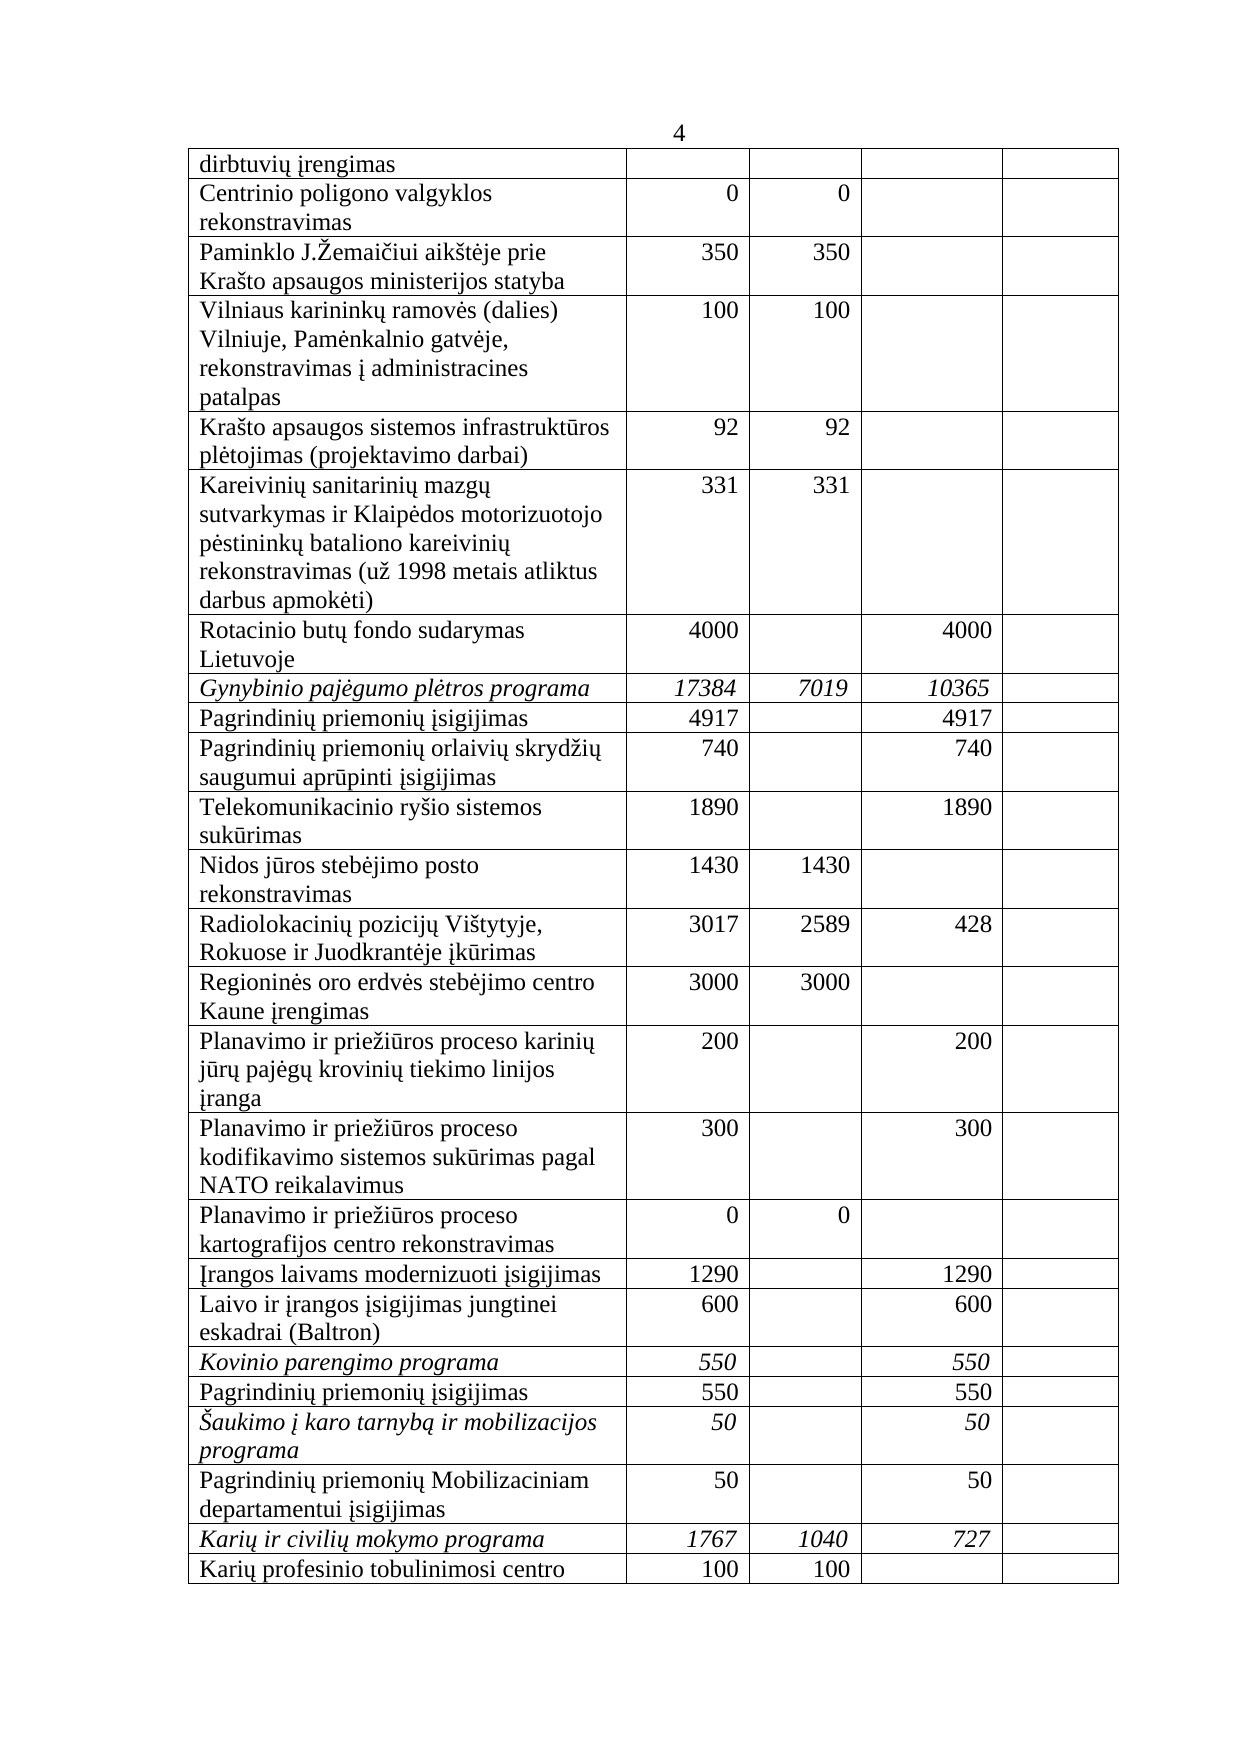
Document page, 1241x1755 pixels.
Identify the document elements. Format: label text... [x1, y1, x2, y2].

table_cell Gynybinio pajėgumo plėtros programa [189, 674, 626, 702]
table_cell [750, 1465, 861, 1523]
table_cell [750, 1259, 861, 1288]
table_cell 600 [627, 1289, 749, 1346]
table_cell [1003, 179, 1118, 236]
table_cell [1003, 1259, 1118, 1288]
table_cell [750, 733, 861, 791]
table_cell 550 [862, 1377, 1002, 1406]
table_cell 300 [627, 1113, 749, 1199]
table_cell 3017 [627, 909, 749, 966]
table_cell 100 [750, 296, 861, 411]
table_cell Įrangos laivams modernizuoti įsigijimas [189, 1259, 626, 1288]
table_cell [1003, 1554, 1118, 1582]
table_cell [750, 615, 861, 672]
table_cell [750, 149, 861, 177]
table_cell [1003, 237, 1118, 294]
table_cell Pagrindinių priemonių įsigijimas [189, 1377, 626, 1406]
table_cell 4000 [627, 615, 749, 672]
table_cell 350 [750, 237, 861, 294]
table_cell Planavimo ir priežiūros proceso kartografijos centro rekonstravimas [189, 1200, 626, 1258]
table_cell 100 [750, 1554, 861, 1582]
table_cell Nidos jūros stebėjimo posto rekonstravimas [189, 850, 626, 908]
table_cell 0 [750, 1200, 861, 1258]
table_cell [750, 1289, 861, 1346]
table_cell Centrinio poligono valgyklos rekonstravimas [189, 179, 626, 236]
table_cell 100 [627, 296, 749, 411]
table_cell 727 [862, 1524, 1002, 1553]
table_cell Planavimo ir priežiūros proceso kodifikavimo sistemos sukūrimas pagal NATO reikalavimus [189, 1113, 626, 1199]
table_cell 600 [862, 1289, 1002, 1346]
table_cell 200 [862, 1026, 1002, 1112]
table_cell [750, 1347, 861, 1376]
table_cell [750, 1026, 861, 1112]
table_cell 4917 [627, 703, 749, 732]
table_cell [1003, 1026, 1118, 1112]
table_cell - dirbtuvių įrengimas [189, 149, 626, 177]
table_cell Karių profesinio tobulinimosi centro [189, 1554, 626, 1582]
table_cell Pagrindinių priemonių orlaivių skrydžių saugumui aprūpinti įsigijimas [189, 733, 626, 791]
table_cell [1003, 703, 1118, 732]
table_cell 550 [627, 1347, 749, 1376]
table_cell 331 [627, 470, 749, 614]
table_cell 50 [862, 1465, 1002, 1523]
table_cell [750, 792, 861, 849]
table_cell 7019 [750, 674, 861, 702]
table_cell 0 [627, 1200, 749, 1258]
table_cell Telekomunikacinio ryšio sistemos sukūrimas [189, 792, 626, 849]
table_cell 50 [627, 1407, 749, 1464]
table_cell 0 [750, 179, 861, 236]
table_cell [1003, 1465, 1118, 1523]
table_cell Pagrindinių priemonių įsigijimas [189, 703, 626, 732]
table_cell [750, 1113, 861, 1199]
table_cell [862, 412, 1002, 469]
table_cell 1290 [862, 1259, 1002, 1288]
table_cell [862, 179, 1002, 236]
table_cell 740 [627, 733, 749, 791]
table_cell [1003, 733, 1118, 791]
table_cell 1430 [750, 850, 861, 908]
table_cell 1040 [750, 1524, 861, 1553]
table_cell Paminklo J.Žemaičiui aikštėje prie Krašto apsaugos ministerijos statyba [189, 237, 626, 294]
table_cell Šaukimo į karo tarnybą ir mobilizacijos programa [189, 1407, 626, 1464]
table_cell [862, 149, 1002, 177]
table_cell [1003, 1200, 1118, 1258]
table_cell 4917 [862, 703, 1002, 732]
table_cell 17384 [627, 674, 749, 702]
table_cell [862, 237, 1002, 294]
table_cell [1003, 1377, 1118, 1406]
table_cell [1003, 1407, 1118, 1464]
table_cell 740 [862, 733, 1002, 791]
table_cell [1003, 412, 1118, 469]
table_cell Radiolokacinių pozicijų Vištytyje, Rokuose ir Juodkrantėje įkūrimas [189, 909, 626, 966]
table_cell Pagrindinių priemonių Mobilizaciniam departamentui įsigijimas [189, 1465, 626, 1523]
table_cell 2589 [750, 909, 861, 966]
table_cell 100 [627, 1554, 749, 1582]
table_cell [1003, 674, 1118, 702]
table_cell [862, 967, 1002, 1025]
table_cell 550 [862, 1347, 1002, 1376]
table_cell [1003, 792, 1118, 849]
table_cell 0 [627, 179, 749, 236]
table_cell [862, 1200, 1002, 1258]
table_cell Kovinio parengimo programa [189, 1347, 626, 1376]
table_cell 550 [627, 1377, 749, 1406]
table_cell [750, 1377, 861, 1406]
table_cell Laivo ir įrangos įsigijimas jungtinei eskadrai (Baltron) [189, 1289, 626, 1346]
table_cell 350 [627, 237, 749, 294]
table_cell [1003, 1113, 1118, 1199]
table_cell [862, 1554, 1002, 1582]
table_cell [1003, 909, 1118, 966]
table_cell [1003, 470, 1118, 614]
table_cell 1430 [627, 850, 749, 908]
table_cell 300 [862, 1113, 1002, 1199]
table_cell 4000 [862, 615, 1002, 672]
table_cell [750, 1407, 861, 1464]
table_cell 92 [627, 412, 749, 469]
table_cell Regioninės oro erdvės stebėjimo centro Kaune įrengimas [189, 967, 626, 1025]
table_cell [1003, 149, 1118, 177]
table_cell 1290 [627, 1259, 749, 1288]
table_cell 3000 [750, 967, 861, 1025]
table_cell Krašto apsaugos sistemos infrastruktūros plėtojimas (projektavimo darbai) [189, 412, 626, 469]
table_cell [1003, 1524, 1118, 1553]
table_cell 50 [627, 1465, 749, 1523]
table_cell [1003, 967, 1118, 1025]
table_cell 92 [750, 412, 861, 469]
table_cell 1767 [627, 1524, 749, 1553]
table_cell 1890 [862, 792, 1002, 849]
table_cell [1003, 850, 1118, 908]
table_cell Planavimo ir priežiūros proceso karinių jūrų pajėgų krovinių tiekimo linijos įranga [189, 1026, 626, 1112]
table_cell 50 [862, 1407, 1002, 1464]
table_cell [862, 850, 1002, 908]
table_cell [1003, 615, 1118, 672]
table_cell 331 [750, 470, 861, 614]
table_cell [1003, 296, 1118, 411]
table_cell 1890 [627, 792, 749, 849]
table_cell [750, 703, 861, 732]
table_cell 10365 [862, 674, 1002, 702]
table_cell [862, 470, 1002, 614]
table_cell [1003, 1289, 1118, 1346]
table_cell 428 [862, 909, 1002, 966]
table_cell Rotacinio butų fondo sudarymas Lietuvoje [189, 615, 626, 672]
table_cell Karių ir civilių mokymo programa [189, 1524, 626, 1553]
table_cell 200 [627, 1026, 749, 1112]
table_cell [1003, 1347, 1118, 1376]
table_cell [862, 296, 1002, 411]
table_cell [627, 149, 749, 177]
table_cell Kareivinių sanitarinių mazgų sutvarkymas ir Klaipėdos motorizuotojo pėstininkų bataliono kareivinių rekonstravimas (už 1998 metais atliktus darbus apmokėti) [189, 470, 626, 614]
table_cell 3000 [627, 967, 749, 1025]
table_cell Vilniaus karininkų ramovės (dalies) Vilniuje, Pamėnkalnio gatvėje, rekonstravimas į administracines patalpas [189, 296, 626, 411]
